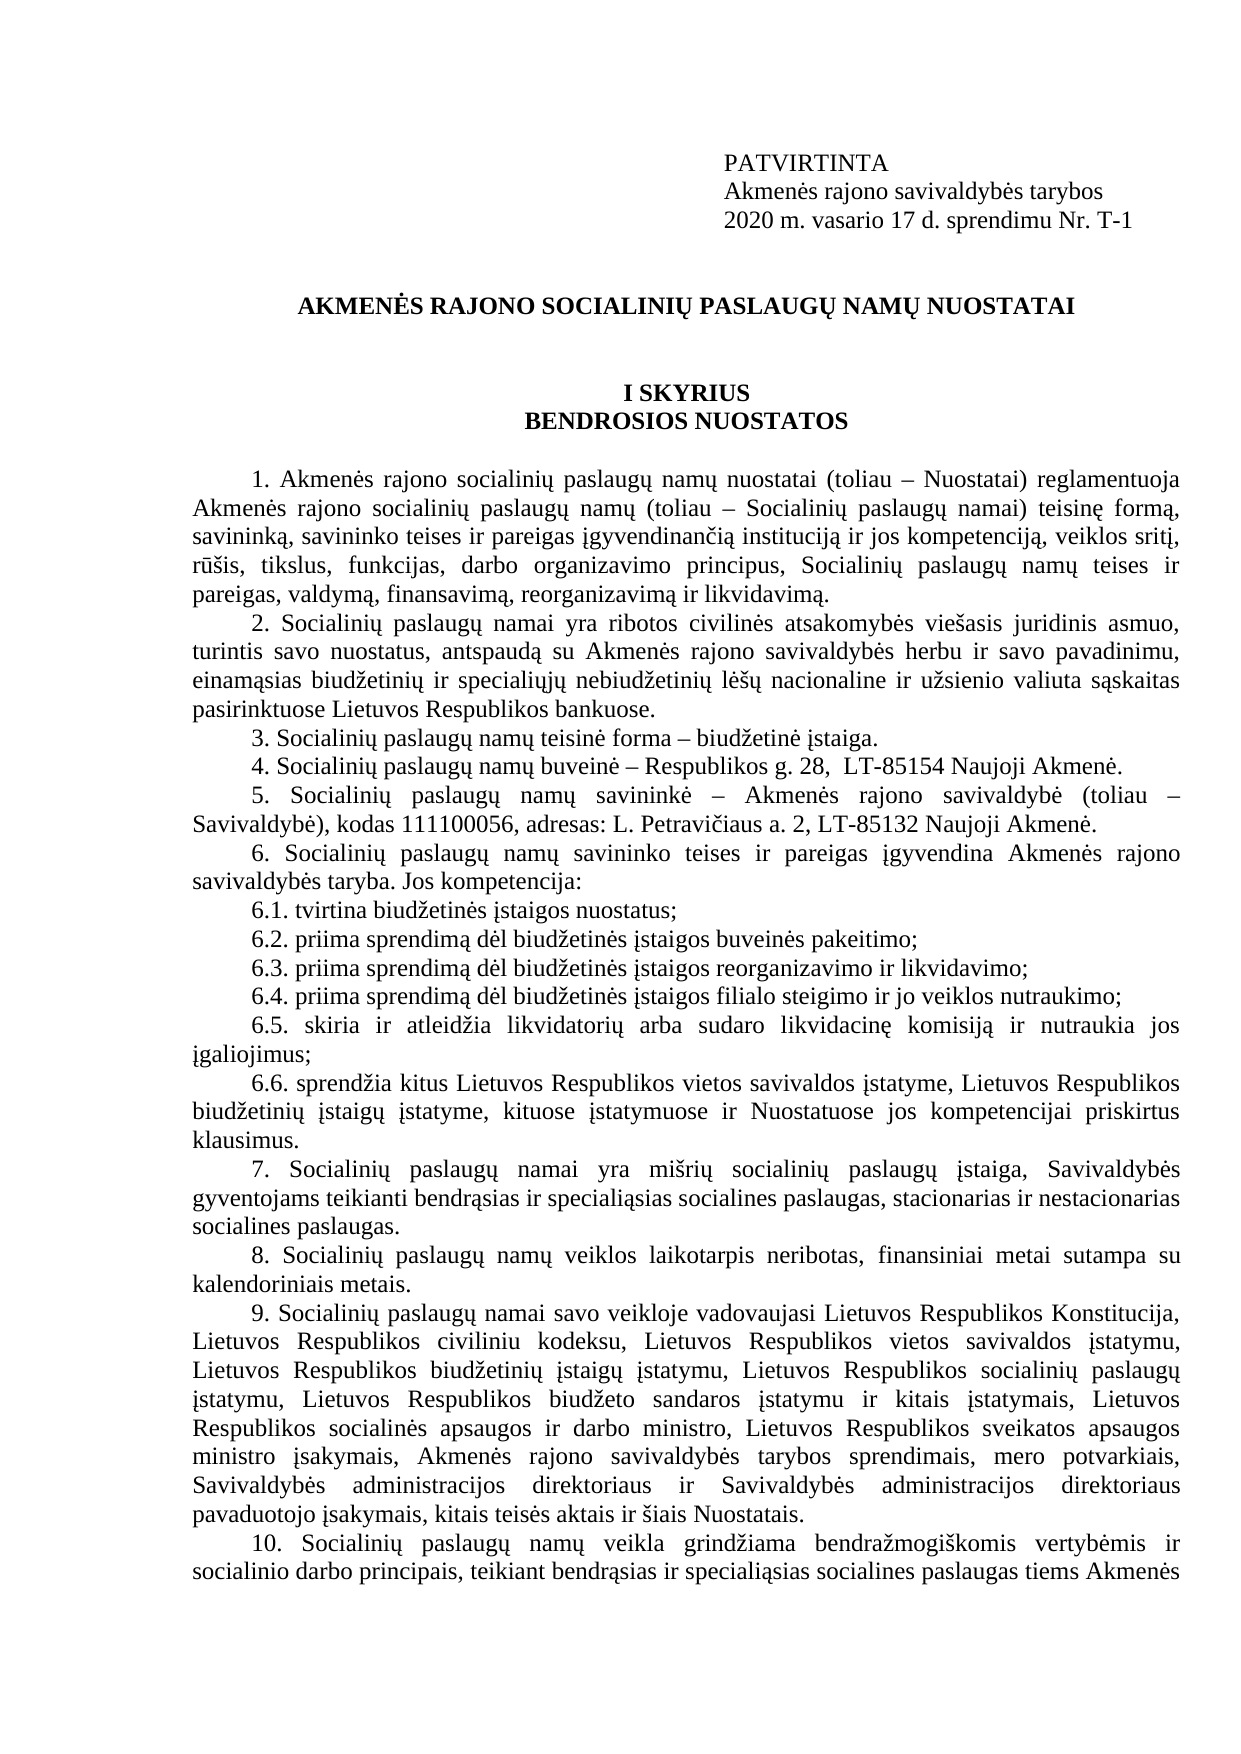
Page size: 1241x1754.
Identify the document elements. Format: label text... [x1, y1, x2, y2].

text 6.3. priima sprendimą dėl biudžetinės įstaigos reorganizavimo ir likvidavimo; [192, 953, 1181, 981]
text 6.4. priima sprendimą dėl biudžetinės įstaigos filialo steigimo ir jo veiklos nutraukimo; [192, 981, 1181, 1010]
text 5. Socialinių paslaugų namų savininkė – Akmenės rajono savivaldybė (toliau – Savivaldybė), kodas 111100056, adresas: L. Petravičiaus a. 2, LT-85132 Naujoji Akmenė. [192, 780, 1181, 838]
text 6. Socialinių paslaugų namų savininko teises ir pareigas įgyvendina Akmenės rajono savivaldybės taryba. Jos kompetencija: [192, 838, 1181, 895]
text 6.5. skiria ir atleidžia likvidatorių arba sudaro likvidacinę komisiją ir nutraukia jos įgaliojimus; [192, 1010, 1181, 1068]
text 6.2. priima sprendimą dėl biudžetinės įstaigos buveinės pakeitimo; [192, 924, 1181, 953]
text I SKYRIUS [192, 378, 1181, 406]
text PATVIRTINTA [723, 148, 1181, 176]
text 2. Socialinių paslaugų namai yra ribotos civilinės atsakomybės viešasis juridinis asmuo, turintis savo nuostatus, antspaudą su Akmenės rajono savivaldybės herbu ir savo pavadinimu, einamąsias biudžetinių ir specialiųjų nebiudžetinių lėšų nacionaline ir užsienio valiuta sąskaitas pasirinktuose Lietuvos Respublikos bankuose. [192, 608, 1181, 723]
text 6.6. sprendžia kitus Lietuvos Respublikos vietos savivaldos įstatyme, Lietuvos Respublikos biudžetinių įstaigų įstatyme, kituose įstatymuose ir Nuostatuose jos kompetencijai priskirtus klausimus. [192, 1068, 1181, 1154]
text 3. Socialinių paslaugų namų teisinė forma – biudžetinė įstaiga. [192, 723, 1181, 751]
text 8. Socialinių paslaugų namų veiklos laikotarpis neribotas, finansiniai metai sutampa su kalendoriniais metais. [192, 1240, 1181, 1298]
text BENDROSIOS NUOSTATOS [192, 406, 1181, 435]
text 1. Akmenės rajono socialinių paslaugų namų nuostatai (toliau – Nuostatai) reglamentuoja Akmenės rajono socialinių paslaugų namų (toliau – Socialinių paslaugų namai) teisinę formą, savininką, savininko teises ir pareigas įgyvendinančią instituciją ir jos kompetenciją, veiklos sritį, rūšis, tikslus, funkcijas, darbo organizavimo principus, Socialinių paslaugų namų teises ir pareigas, valdymą, finansavimą, reorganizavimą ir likvidavimą. [192, 464, 1181, 608]
text 9. Socialinių paslaugų namai savo veikloje vadovaujasi Lietuvos Respublikos Konstitucija, Lietuvos Respublikos civiliniu kodeksu, Lietuvos Respublikos vietos savivaldos įstatymu, Lietuvos Respublikos biudžetinių įstaigų įstatymu, Lietuvos Respublikos socialinių paslaugų įstatymu, Lietuvos Respublikos biudžeto sandaros įstatymu ir kitais įstatymais, Lietuvos Respublikos socialinės apsaugos ir darbo ministro, Lietuvos Respublikos sveikatos apsaugos ministro įsakymais, Akmenės rajono savivaldybės tarybos sprendimais, mero potvarkiais, Savivaldybės administracijos direktoriaus ir Savivaldybės administracijos direktoriaus pavaduotojo įsakymais, kitais teisės aktais ir šiais Nuostatais. [192, 1298, 1181, 1528]
text 2020 m. vasario 17 d. sprendimu Nr. T-1 [717, 205, 1181, 234]
text 6.1. tvirtina biudžetinės įstaigos nuostatus; [192, 895, 1181, 924]
text AKMENĖS RAJONO SOCIALINIŲ PASLAUGŲ NAMŲ NUOSTATAI [192, 291, 1181, 320]
text 10. Socialinių paslaugų namų veikla grindžiama bendražmogiškomis vertybėmis ir socialinio darbo principais, teikiant bendrąsias ir specialiąsias socialines paslaugas tiems Akmenės [192, 1528, 1181, 1585]
text 4. Socialinių paslaugų namų buveinė – Respublikos g. 28, LT-85154 Naujoji Akmenė. [192, 751, 1181, 780]
text 7. Socialinių paslaugų namai yra mišrių socialinių paslaugų įstaiga, Savivaldybės gyventojams teikianti bendrąsias ir specialiąsias socialines paslaugas, stacionarias ir nestacionarias socialines paslaugas. [192, 1154, 1181, 1240]
text Akmenės rajono savivaldybės tarybos [717, 176, 1181, 205]
